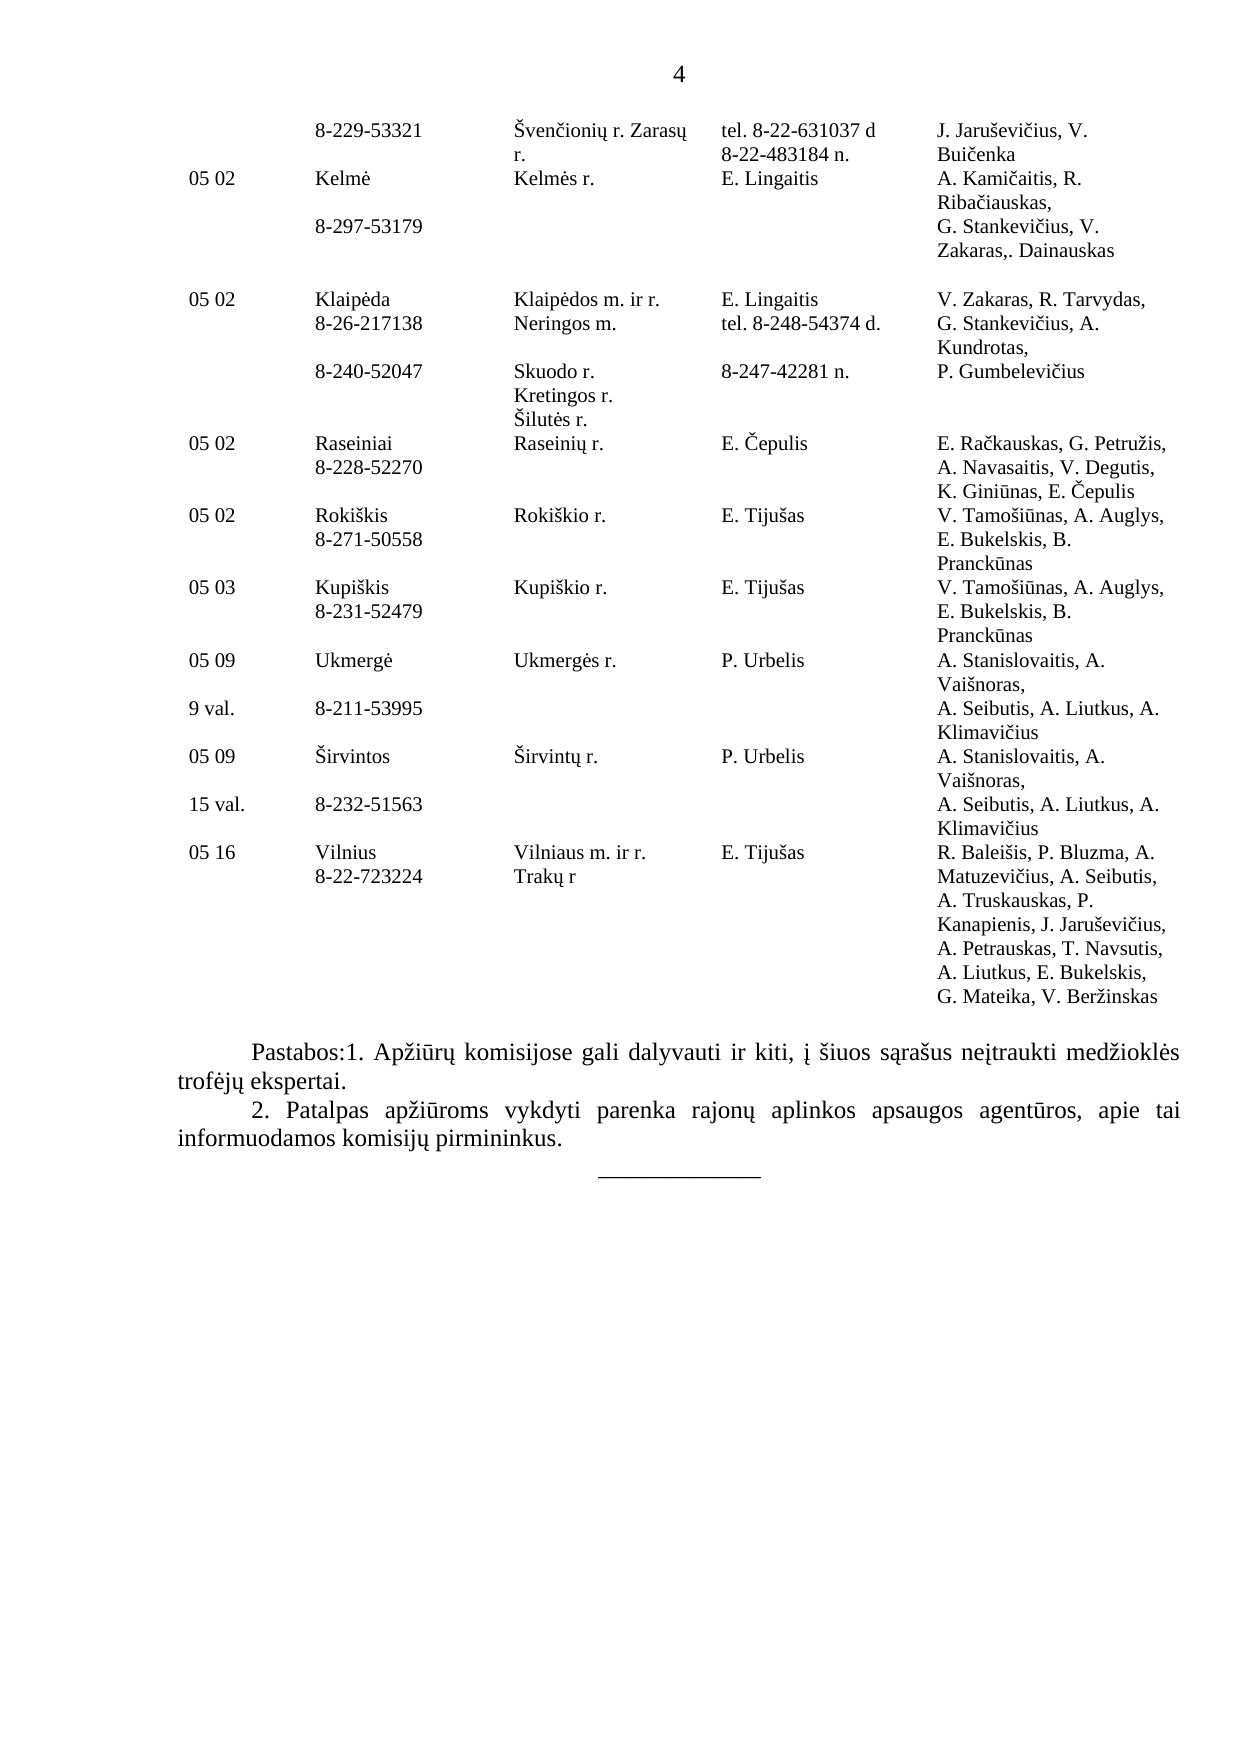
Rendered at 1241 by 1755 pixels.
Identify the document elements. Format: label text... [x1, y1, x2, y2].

table_cell [503, 263, 710, 287]
table_cell [177, 214, 304, 262]
table_cell 8-297-53179 [304, 214, 502, 262]
table_cell [503, 527, 710, 575]
table_cell Kupiškio r. [503, 575, 710, 599]
table_cell 05 02 [177, 166, 304, 214]
table_cell [177, 118, 304, 166]
table_cell A. Seibutis, A. Liutkus, A. Klimavičius [926, 792, 1181, 840]
table_cell E. Bukelskis, B. Pranckūnas [926, 527, 1181, 575]
table_cell [503, 792, 710, 840]
table_cell [710, 455, 926, 479]
table_cell [304, 383, 502, 407]
table_cell E. Bukelskis, B. Pranckūnas [926, 599, 1181, 647]
table_cell Šilutės r. [503, 407, 710, 431]
text 2. Patalpas apžiūroms vykdyti parenka rajonų aplinkos apsaugos agentūros, apie tai informuodamos komisijų pirmininkus. [177, 1095, 1181, 1152]
table_cell Kretingos r. [503, 383, 710, 407]
table_cell [304, 479, 502, 503]
table_cell V. Zakaras, R. Tarvydas, [926, 287, 1181, 311]
table_cell G. Stankevičius, V. Zakaras,. Dainauskas [926, 214, 1181, 262]
table_cell 8-247-42281 n. [710, 359, 926, 383]
table_cell 8-271-50558 [304, 527, 502, 575]
table_cell [710, 214, 926, 262]
table_cell K. Giniūnas, E. Čepulis [926, 479, 1181, 503]
table_cell Ukmergė [304, 648, 502, 696]
table_cell [177, 479, 304, 503]
table_cell Skuodo r. [503, 359, 710, 383]
table_cell [503, 696, 710, 744]
table_cell 05 02 [177, 503, 304, 527]
table_cell [503, 599, 710, 647]
table_cell [926, 383, 1181, 407]
table_cell G. Stankevičius, A. Kundrotas, [926, 311, 1181, 359]
table_cell 05 16 [177, 840, 304, 1008]
table_cell [710, 407, 926, 431]
table_cell V. Tamošiūnas, A. Auglys, [926, 575, 1181, 599]
table_cell Ukmergės r. [503, 648, 710, 696]
table_cell A. Stanislovaitis, A. Vaišnoras, [926, 648, 1181, 696]
table_cell [926, 263, 1181, 287]
table_cell 05 02 [177, 431, 304, 455]
table_cell Kupiškis [304, 575, 502, 599]
table_cell 15 val. [177, 792, 304, 840]
table_cell Širvintos [304, 744, 502, 792]
table_cell J. Jaruševičius, V. Buičenka [926, 118, 1181, 166]
table_cell Vilnius 8-22-723224 [304, 840, 502, 1008]
table_cell tel. 8-22-631037 d 8-22-483184 n. [710, 118, 926, 166]
table_cell Raseiniai [304, 431, 502, 455]
table_cell Klaipėda [304, 287, 502, 311]
table_cell E. Lingaitis [710, 166, 926, 214]
table_cell [304, 263, 502, 287]
table_cell 8-211-53995 [304, 696, 502, 744]
table_cell 8-240-52047 [304, 359, 502, 383]
table_cell Širvintų r. [503, 744, 710, 792]
table_cell [304, 407, 502, 431]
table_cell [177, 407, 304, 431]
table_cell A. Seibutis, A. Liutkus, A. Klimavičius [926, 696, 1181, 744]
table_cell [177, 455, 304, 479]
table_cell E. Tijušas [710, 840, 926, 1008]
table_cell [503, 479, 710, 503]
table_cell Kelmė [304, 166, 502, 214]
table_cell R. Baleišis, P. Bluzma, A. Matuzevičius, A. Seibutis, A. Truskauskas, P. Kanapienis, J. Jaruševičius, A. Petrauskas, T. Navsutis, A. Liutkus, E. Bukelskis, G. Mateika, V. Beržinskas [926, 840, 1181, 1008]
table_cell 8-229-53321 [304, 118, 502, 166]
table_cell [177, 263, 304, 287]
table_cell A. Stanislovaitis, A. Vaišnoras, [926, 744, 1181, 792]
table_cell Klaipėdos m. ir r. [503, 287, 710, 311]
table_cell 05 03 [177, 575, 304, 599]
table_cell [710, 792, 926, 840]
table_cell P. Urbelis [710, 744, 926, 792]
table_cell V. Tamošiūnas, A. Auglys, [926, 503, 1181, 527]
table_cell [710, 383, 926, 407]
table_cell [710, 527, 926, 575]
table_cell 05 09 [177, 744, 304, 792]
table_cell E. Lingaitis [710, 287, 926, 311]
table_cell Rokiškio r. [503, 503, 710, 527]
table_cell [177, 383, 304, 407]
table_cell 8-26-217138 [304, 311, 502, 359]
text _____________ [177, 1152, 1181, 1181]
table_cell 8-228-52270 [304, 455, 502, 479]
table_cell P. Gumbelevičius [926, 359, 1181, 383]
table_cell Neringos m. [503, 311, 710, 359]
table_cell [710, 599, 926, 647]
table_cell P. Urbelis [710, 648, 926, 696]
table_cell 05 02 [177, 287, 304, 311]
table_cell Kelmės r. [503, 166, 710, 214]
table_cell A. Navasaitis, V. Degutis, [926, 455, 1181, 479]
table_cell [177, 599, 304, 647]
table_cell 8-231-52479 [304, 599, 502, 647]
table_cell [710, 263, 926, 287]
table_cell tel. 8-248-54374 d. [710, 311, 926, 359]
table_cell E. Račkauskas, G. Petružis, [926, 431, 1181, 455]
table_cell [926, 407, 1181, 431]
table_cell Švenčionių r. Zarasų r. [503, 118, 710, 166]
table_cell A. Kamičaitis, R. Ribačiauskas, [926, 166, 1181, 214]
table_cell [177, 359, 304, 383]
table_cell E. Tijušas [710, 575, 926, 599]
table_cell [503, 214, 710, 262]
table_cell 8-232-51563 [304, 792, 502, 840]
text Pastabos:1. Apžiūrų komisijose gali dalyvauti ir kiti, į šiuos sąrašus neįtraukti medžioklės trofėjų ekspertai. [177, 1037, 1181, 1095]
table_cell 05 09 [177, 648, 304, 696]
table_cell [710, 696, 926, 744]
table_cell [710, 479, 926, 503]
table_cell [503, 455, 710, 479]
table_cell [177, 311, 304, 359]
table_cell E. Tijušas [710, 503, 926, 527]
table_cell Rokiškis [304, 503, 502, 527]
table_cell Raseinių r. [503, 431, 710, 455]
table_cell [177, 527, 304, 575]
table_cell Vilniaus m. ir r. Trakų r [503, 840, 710, 1008]
table_cell E. Čepulis [710, 431, 926, 455]
table_cell 9 val. [177, 696, 304, 744]
